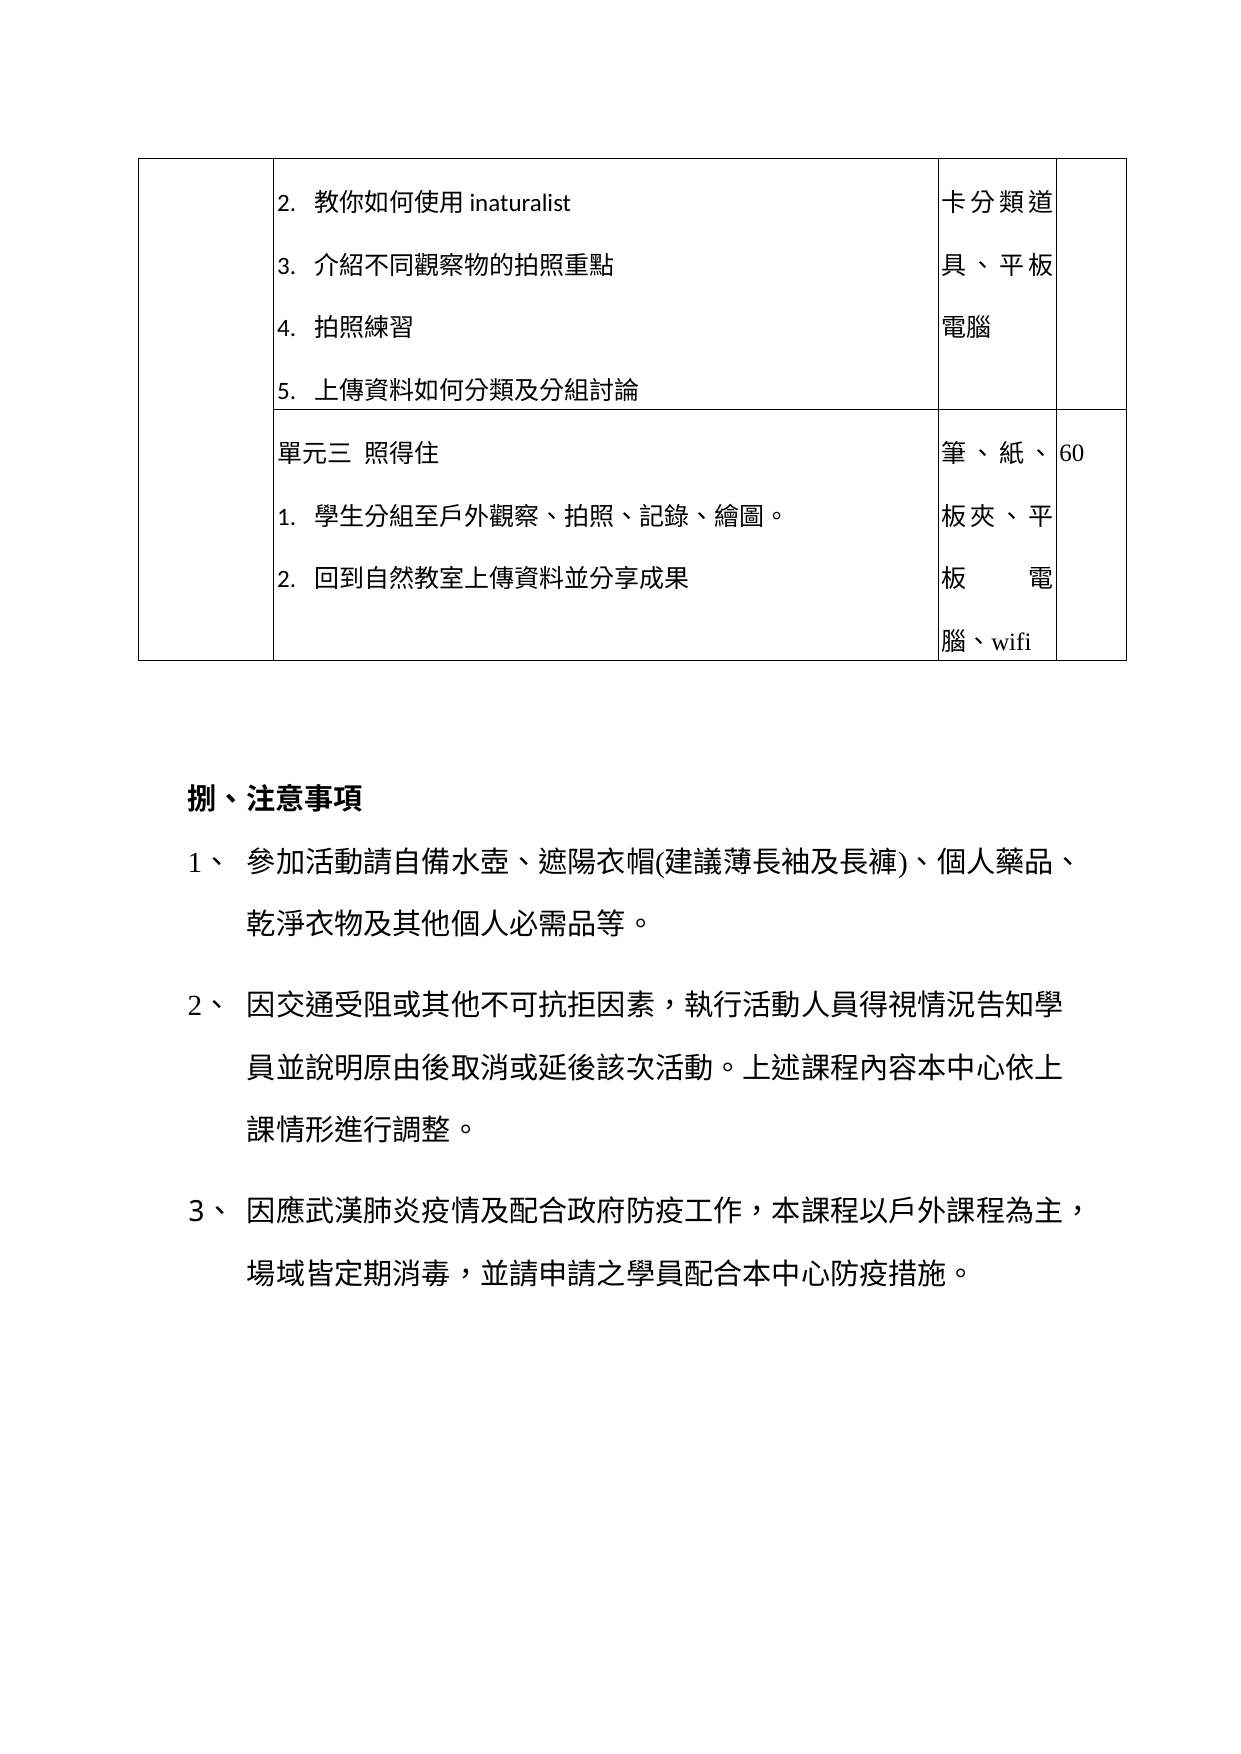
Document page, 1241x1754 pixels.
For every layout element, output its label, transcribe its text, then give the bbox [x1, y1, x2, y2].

list 因應武漢肺炎疫情及配合政府防疫工作，本課程以戶外課程為主，場域皆定期消毒，並請申請之學員配合本中心防疫措施。 [187, 1168, 1078, 1293]
list 參加活動請自備水壺、遮陽衣帽(建議薄長袖及長褲)、個人藥品、乾淨衣物及其他個人必需品等。 [187, 818, 1078, 943]
table_cell 單元二認識inaturalist PPT介紹inaturalist 教你如何使用inaturalist 介紹不同觀察物的拍照重點 拍照練習 上傳資料如何分類及分組討論 [274, 159, 938, 409]
list 因交通受阻或其他不可抗拒因素，執行活動人員得視情況告知學員並說明原由後取消或延後該次活動。上述課程內容本中心依上課情形進行調整。 [187, 961, 1078, 1149]
table_cell [1057, 159, 1126, 409]
table_cell 卡分類道具、平板電腦 [939, 159, 1056, 409]
table_cell 筆、紙、板夾、平板電腦、wifi [939, 410, 1056, 660]
table_cell [139, 159, 273, 660]
text 捌、注意事項 [187, 755, 1078, 818]
table_cell 單元三 照得住 學生分組至戶外觀察、拍照、記錄、繪圖。 回到自然教室上傳資料並分享成果 [274, 410, 938, 660]
table_cell 60 [1057, 410, 1126, 660]
